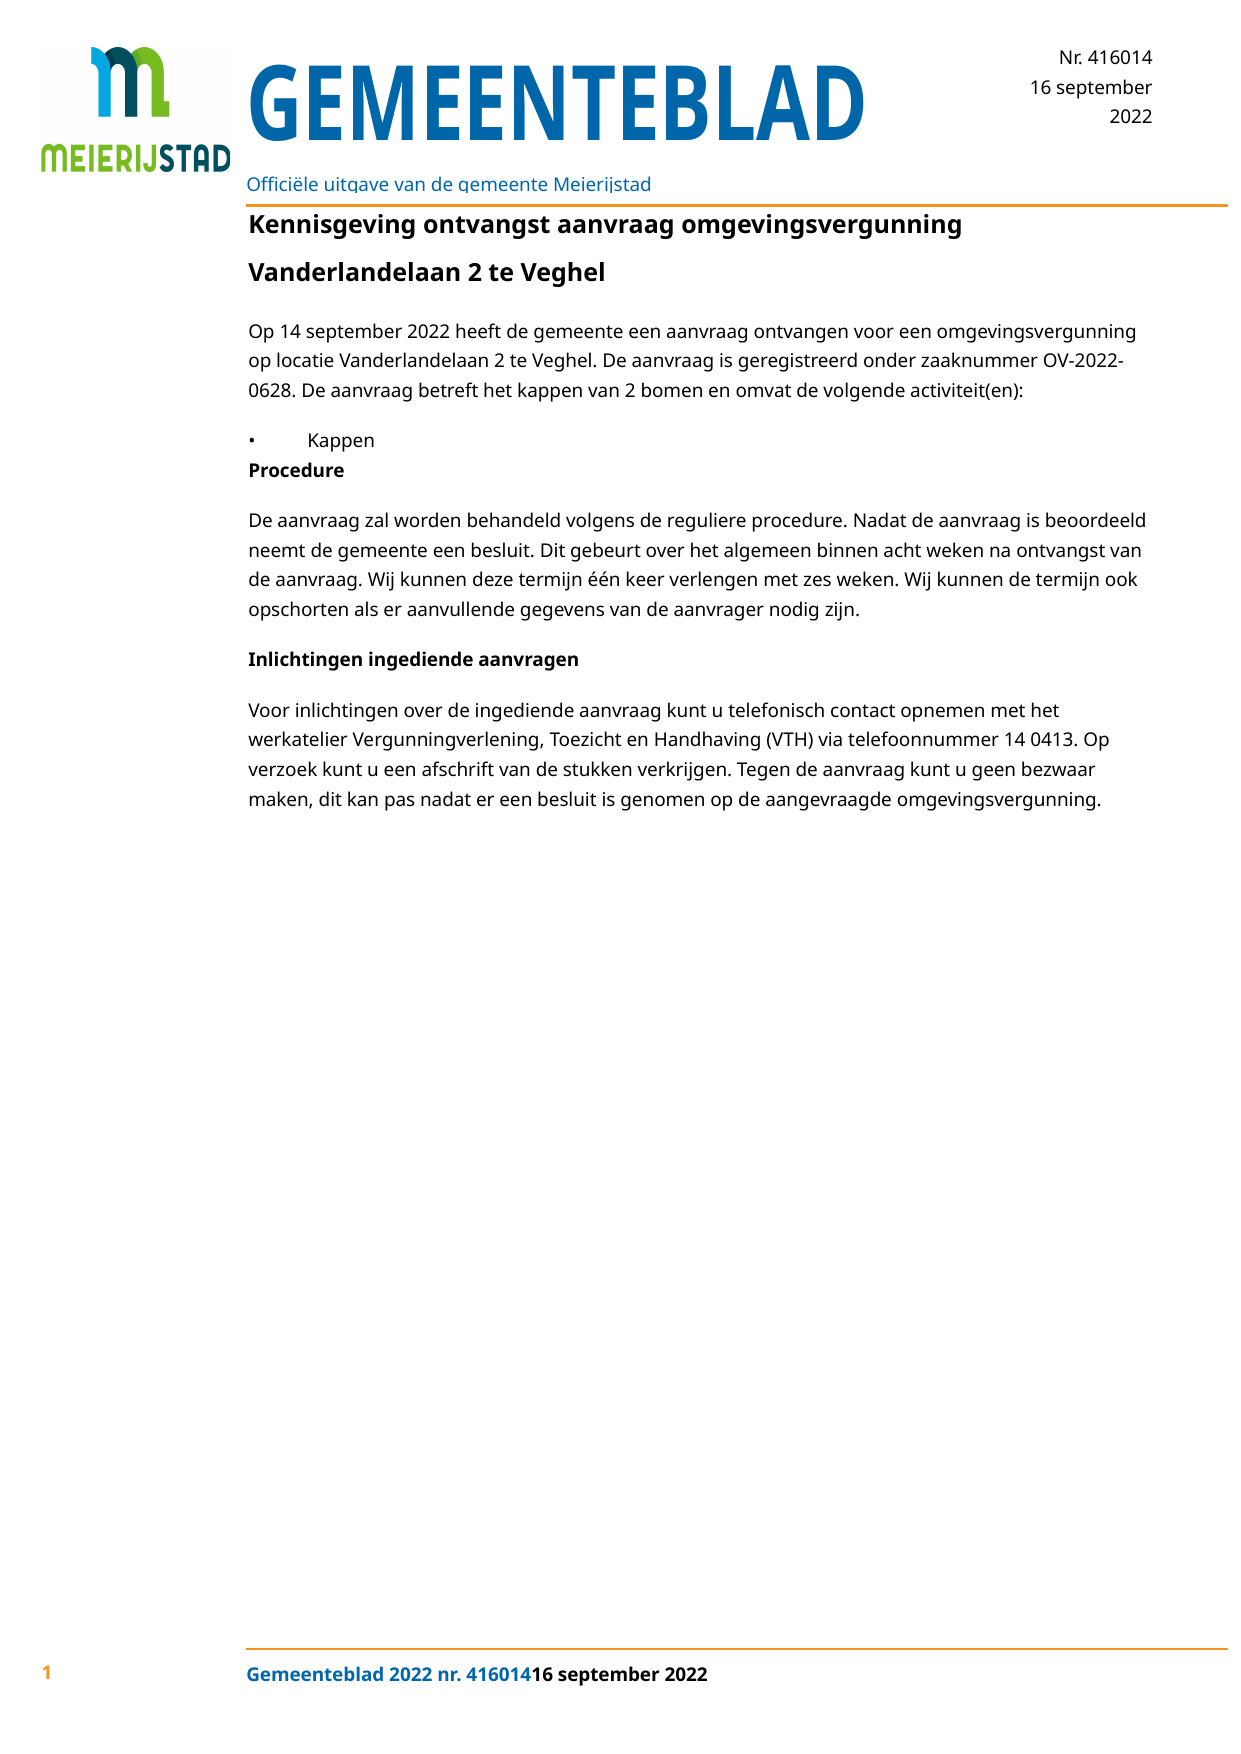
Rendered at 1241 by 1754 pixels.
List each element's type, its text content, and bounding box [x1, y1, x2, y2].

text Procedure [248, 457, 1152, 483]
text Voor inlichtingen over de ingediende aanvraag kunt u telefonisch contact opnemen met het werkatelier Vergunningverlening, Toezicht en Handhaving (VTH) via telefoonnummer 14 0413. Op verzoek kunt u een afschrift van de stukken verkrijgen. Tegen de aanvraag kunt u geen bezwaar maken, dit kan pas nadat er een besluit is genomen op de aangevraagde omgevingsvergunning. [248, 697, 1152, 812]
text De aanvraag zal worden behandeld volgens de reguliere procedure. Nadat de aanvraag is beoordeeld neemt de gemeente een besluit. Dit gebeurt over het algemeen binnen acht weken na ontvangst van de aanvraag. Wij kunnen deze termijn één keer verlengen met zes weken. Wij kunnen de termijn ook opschorten als er aanvullende gegevens van de aanvrager nodig zijn. [248, 507, 1152, 622]
list Kappen [248, 427, 1152, 453]
text Inlichtingen ingediende aanvragen [248, 647, 1152, 672]
text Op 14 september 2022 heeft de gemeente een aanvraag ontvangen voor een omgevingsvergunning op locatie Vanderlandelaan 2 te Veghel. De aanvraag is geregistreerd onder zaaknummer OV-2022-0628. De aanvraag betreft het kappen van 2 bomen en omvat de volgende activiteit(en): [248, 318, 1152, 403]
text Kennisgeving ontvangst aanvraag omgevingsvergunning Vanderlandelaan 2 te Veghel [248, 207, 1152, 288]
picture [41, 47, 231, 172]
